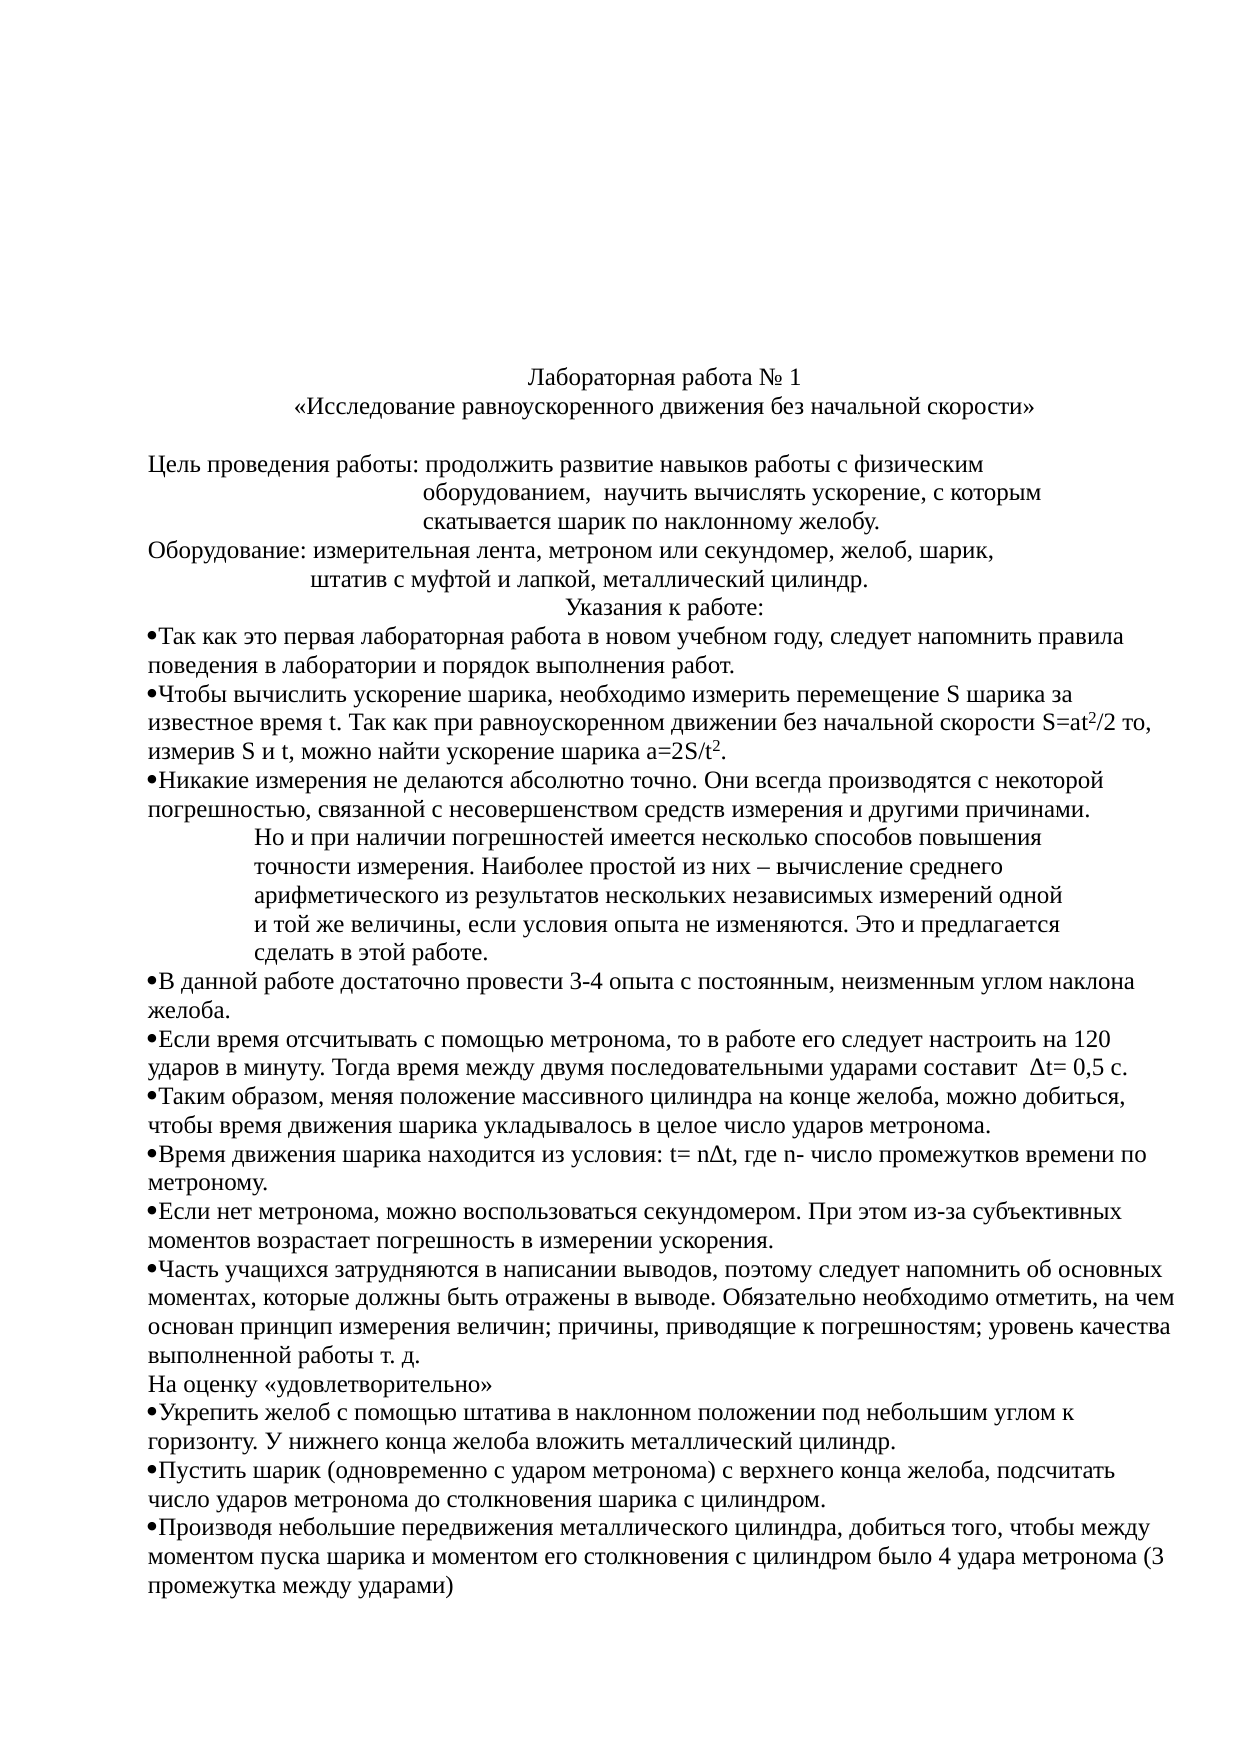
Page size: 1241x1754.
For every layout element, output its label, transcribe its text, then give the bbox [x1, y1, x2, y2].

text и той же величины, если условия опыта не изменяются. Это и предлагается [185, 909, 1181, 937]
list Никакие измерения не делаются абсолютно точно. Они всегда производятся с некоторой погрешностью, связанной с несовершенством средств измерения и другими причинами. [148, 765, 1181, 822]
text Цель проведения работы: продолжить развитие навыков работы с физическим [148, 449, 1181, 477]
text арифметического из результатов нескольких независимых измерений одной [185, 880, 1181, 909]
list Так как это первая лабораторная работа в новом учебном году, следует напомнить правила поведения в лаборатории и порядок выполнения работ. [148, 621, 1181, 679]
text Оборудование: измерительная лента, метроном или секундомер, желоб, шарик, [148, 535, 1181, 564]
list Укрепить желоб с помощью штатива в наклонном положении под небольшим углом к горизонту. У нижнего конца желоба вложить металлический цилиндр. [148, 1397, 1181, 1455]
text сделать в этой работе. [185, 937, 1181, 966]
text точности измерения. Наиболее простой из них – вычисление среднего [185, 851, 1181, 880]
list Чтобы вычислить ускорение шарика, необходимо измерить перемещение S шарика за известное время t. Так как при равноускоренном движении без начальной скорости S=аt2/2 то, измерив S и t, можно найти ускорение шарика а=2S/t2. [148, 679, 1181, 765]
text На оценку «удовлетворительно» [148, 1369, 1181, 1397]
text штатив с муфтой и лапкой, металлический цилиндр. [148, 564, 1181, 592]
text скатывается шарик по наклонному желобу. [148, 506, 1181, 535]
text Но и при наличии погрешностей имеется несколько способов повышения [185, 822, 1181, 851]
text Указания к работе: [148, 592, 1181, 621]
list Пустить шарик (одновременно с ударом метронома) с верхнего конца желоба, подсчитать число ударов метронома до столкновения шарика с цилиндром. [148, 1455, 1181, 1512]
list Если нет метронома, можно воспользоваться секундомером. При этом из-за субъективных моментов возрастает погрешность в измерении ускорения. [148, 1196, 1181, 1254]
list Если время отсчитывать с помощью метронома, то в работе его следует настроить на 120 ударов в минуту. Тогда время между двумя последовательными ударами составит ∆t= 0,5 с. [148, 1024, 1181, 1081]
list Производя небольшие передвижения металлического цилиндра, добиться того, чтобы между моментом пуска шарика и моментом его столкновения с цилиндром было 4 удара метронома (3 промежутка между ударами) [148, 1512, 1181, 1599]
list Таким образом, меняя положение массивного цилиндра на конце желоба, можно добиться, чтобы время движения шарика укладывалось в целое число ударов метронома. [148, 1081, 1181, 1139]
text оборудованием, научить вычислять ускорение, с которым [148, 477, 1181, 506]
list Часть учащихся затрудняются в написании выводов, поэтому следует напомнить об основных моментах, которые должны быть отражены в выводе. Обязательно необходимо отметить, на чем основан принцип измерения величин; причины, приводящие к погрешностям; уровень качества выполненной работы т. д. [148, 1254, 1181, 1369]
list В данной работе достаточно провести 3-4 опыта с постоянным, неизменным углом наклона желоба. [148, 966, 1181, 1024]
list Время движения шарика находится из условия: t= n∆t, где n- число промежутков времени по метроному. [148, 1139, 1181, 1196]
text Лабораторная работа № 1 [148, 362, 1181, 391]
text «Исследование равноускоренного движения без начальной скорости» [148, 391, 1181, 420]
